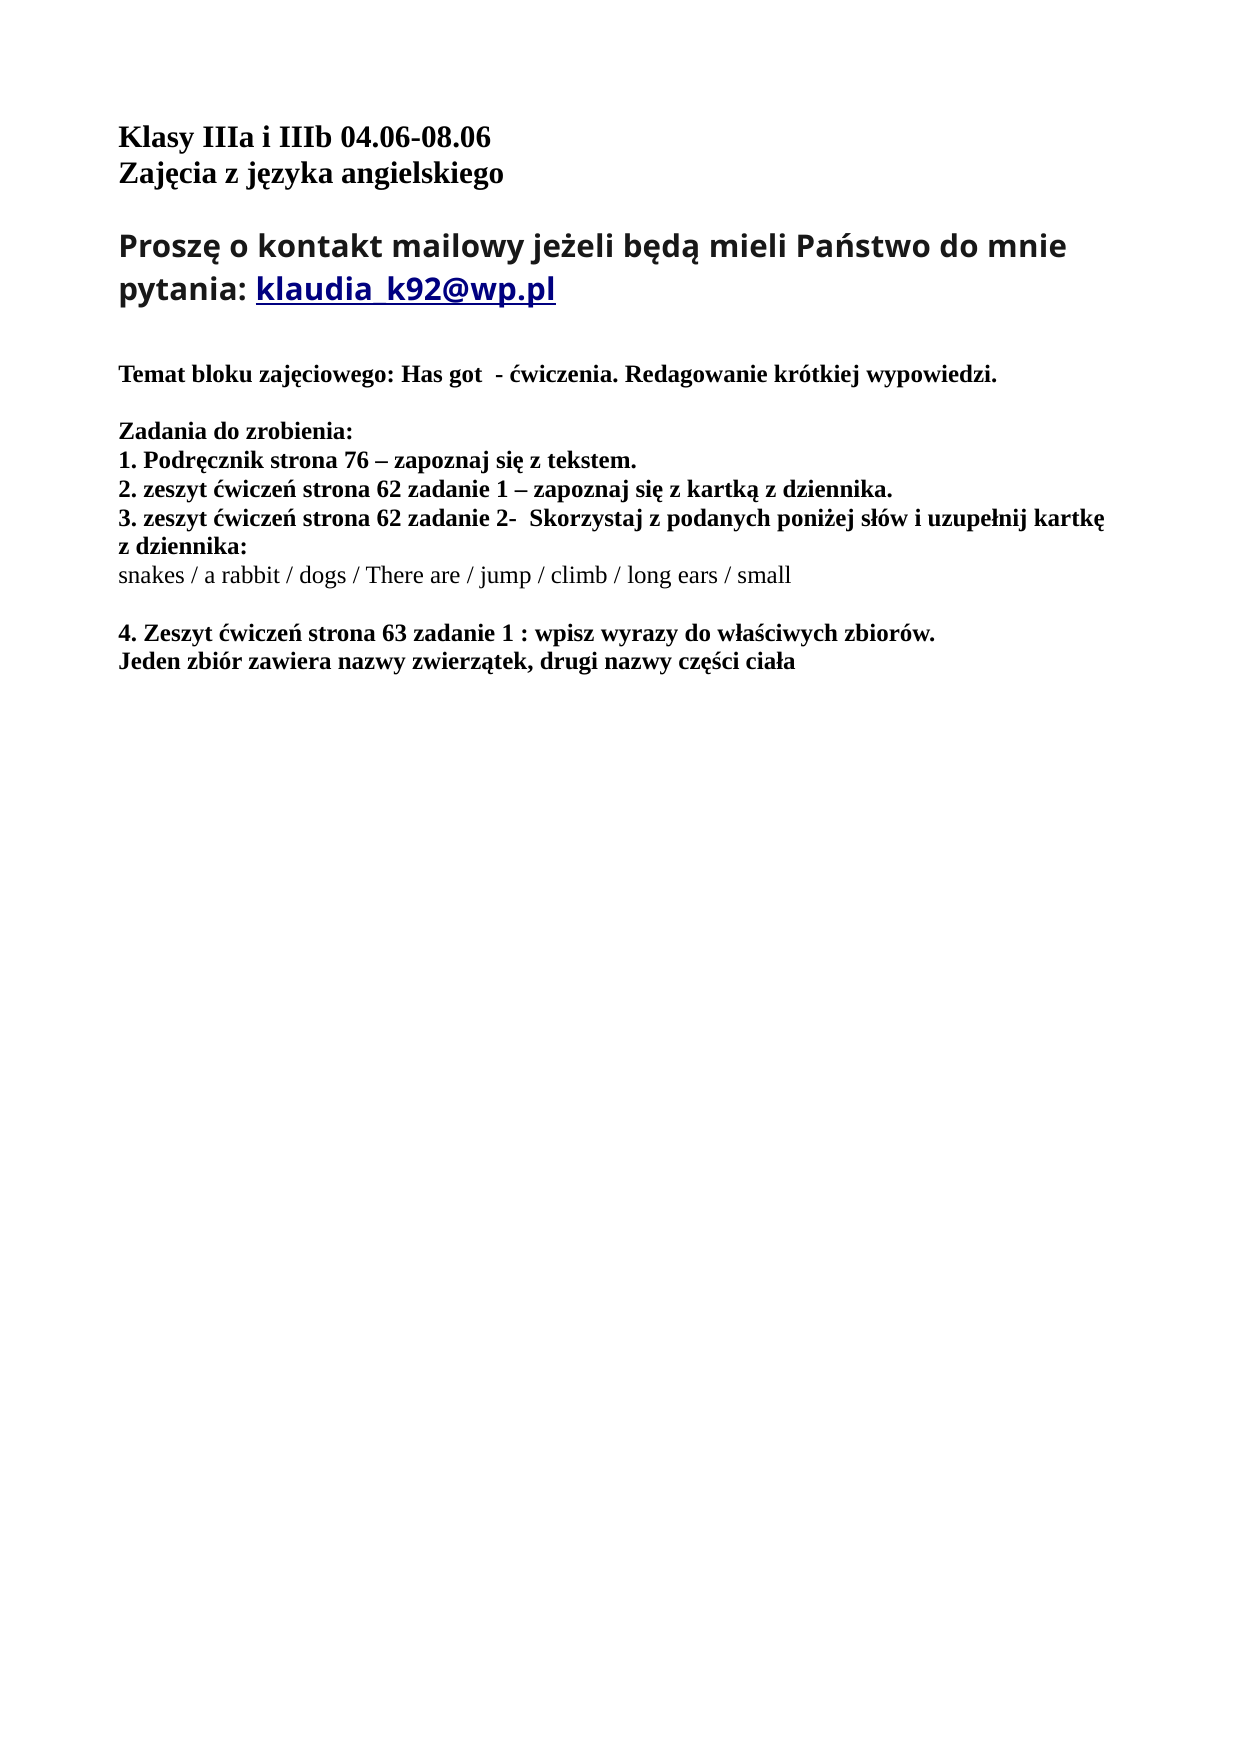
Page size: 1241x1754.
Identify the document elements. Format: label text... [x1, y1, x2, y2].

text 2. zeszyt ćwiczeń strona 62 zadanie 1 – zapoznaj się z kartką z dziennika. [118, 474, 1122, 503]
text Zajęcia z języka angielskiego [118, 154, 1122, 190]
text Zadania do zrobienia: [118, 416, 1122, 445]
text Proszę o kontakt mailowy jeżeli będą mieli Państwo do mnie pytania: klaudia_k92@wp.pl [118, 224, 1122, 309]
text Jeden zbiór zawiera nazwy zwierzątek, drugi nazwy części ciała [118, 646, 1122, 675]
text 3. zeszyt ćwiczeń strona 62 zadanie 2- Skorzystaj z podanych poniżej słów i uzupełnij kartkę z dziennika: [118, 503, 1122, 560]
text 4. Zeszyt ćwiczeń strona 63 zadanie 1 : wpisz wyrazy do właściwych zbiorów. [118, 618, 1122, 646]
text Klasy IIIa i IIIb 04.06-08.06 [118, 118, 1122, 154]
table_header snakes / a rabbit / dogs / There are / jump / climb / long ears / small [118, 560, 1122, 589]
text 1. Podręcznik strona 76 – zapoznaj się z tekstem. [118, 445, 1122, 474]
text Temat bloku zajęciowego: Has got - ćwiczenia. Redagowanie krótkiej wypowiedzi. [118, 359, 1122, 388]
